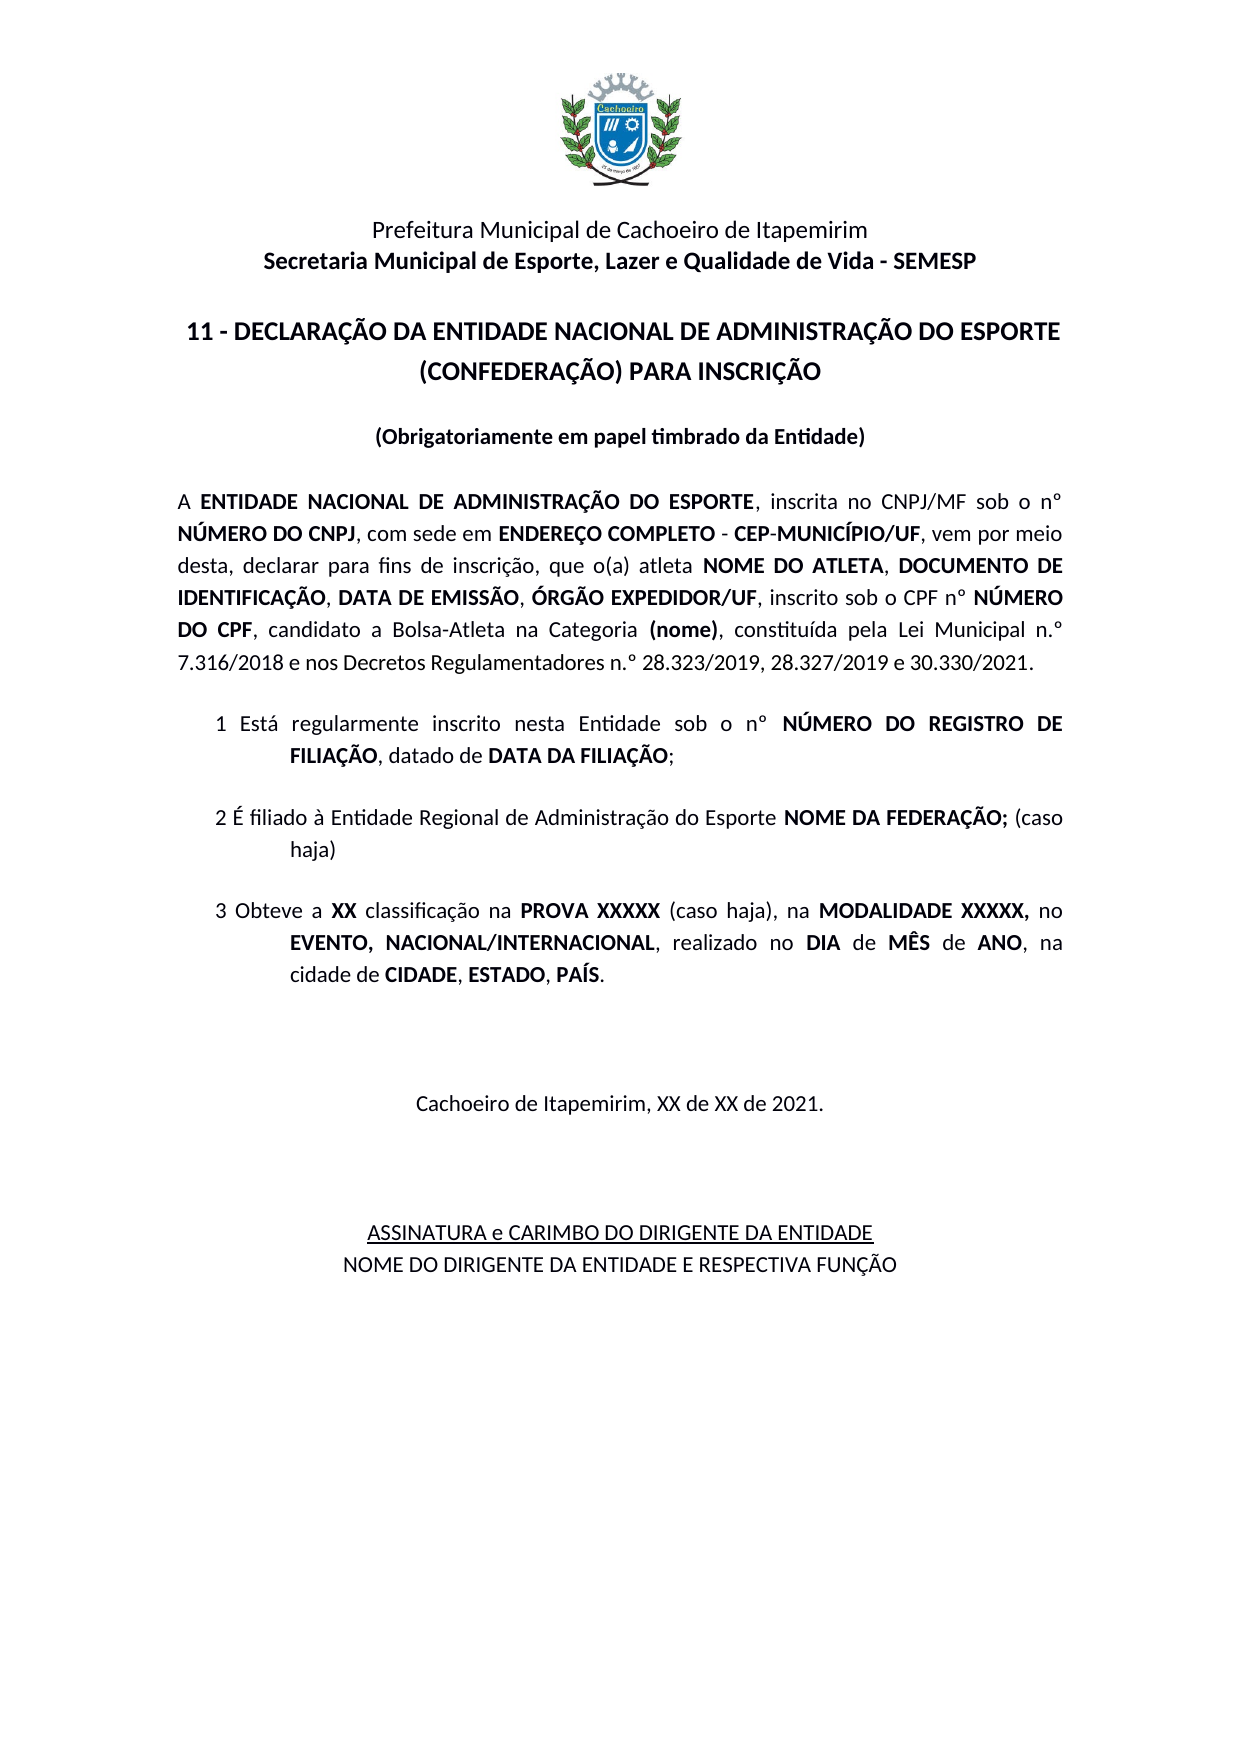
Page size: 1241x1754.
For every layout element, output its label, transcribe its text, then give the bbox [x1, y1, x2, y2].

text 11 - DECLARAÇÃO DA ENTIDADE NACIONAL DE ADMINISTRAÇÃO DO ESPORTE (CONFEDERAÇÃO) PARA INSCRIÇÃO [177, 312, 1063, 387]
text 1 Está regularmente inscrito nesta Entidade sob o nº NÚMERO DO REGISTRO DE FILIAÇÃO, datado de DATA DA FILIAÇÃO; [215, 709, 1063, 769]
text Cachoeiro de Itapemirim, XX de XX de 2021. [177, 1089, 1063, 1117]
text 2 É filiado à Entidade Regional de Administração do Esporte NOME DA FEDERAÇÃO; (caso haja) [215, 803, 1063, 863]
text (Obrigatoriamente em papel timbrado da Entidade) [177, 422, 1063, 451]
text A ENTIDADE NACIONAL DE ADMINISTRAÇÃO DO ESPORTE, inscrita no CNPJ/MF sob o nº NÚMERO DO CNPJ, com sede em ENDEREÇO COMPLETO - CEP-MUNICÍPIO/UF, vem por meio desta, declarar para fins de inscrição, que o(a) atleta NOME DO ATLETA, DOCUMENTO DE IDENTIFICAÇÃO, DATA DE EMISSÃO, ÓRGÃO EXPEDIDOR/UF, inscrito sob o CPF nº NÚMERO DO CPF, candidato a Bolsa-Atleta na Categoria (nome), constituída pela Lei Municipal n.º 7.316/2018 e nos Decretos Regulamentadores n.º 28.323/2019, 28.327/2019 e 30.330/2021. [177, 487, 1063, 676]
picture [555, 73, 686, 187]
text 3 Obteve a XX classificação na PROVA XXXXX (caso haja), na MODALIDADE XXXXX, no EVENTO, NACIONAL/INTERNACIONAL, realizado no DIA de MÊS de ANO, na cidade de CIDADE, ESTADO, PAÍS. [215, 896, 1063, 989]
text NOME DO DIRIGENTE DA ENTIDADE E RESPECTIVA FUNÇÃO [177, 1250, 1063, 1278]
text ASSINATURA e CARIMBO DO DIRIGENTE DA ENTIDADE [177, 1218, 1063, 1246]
